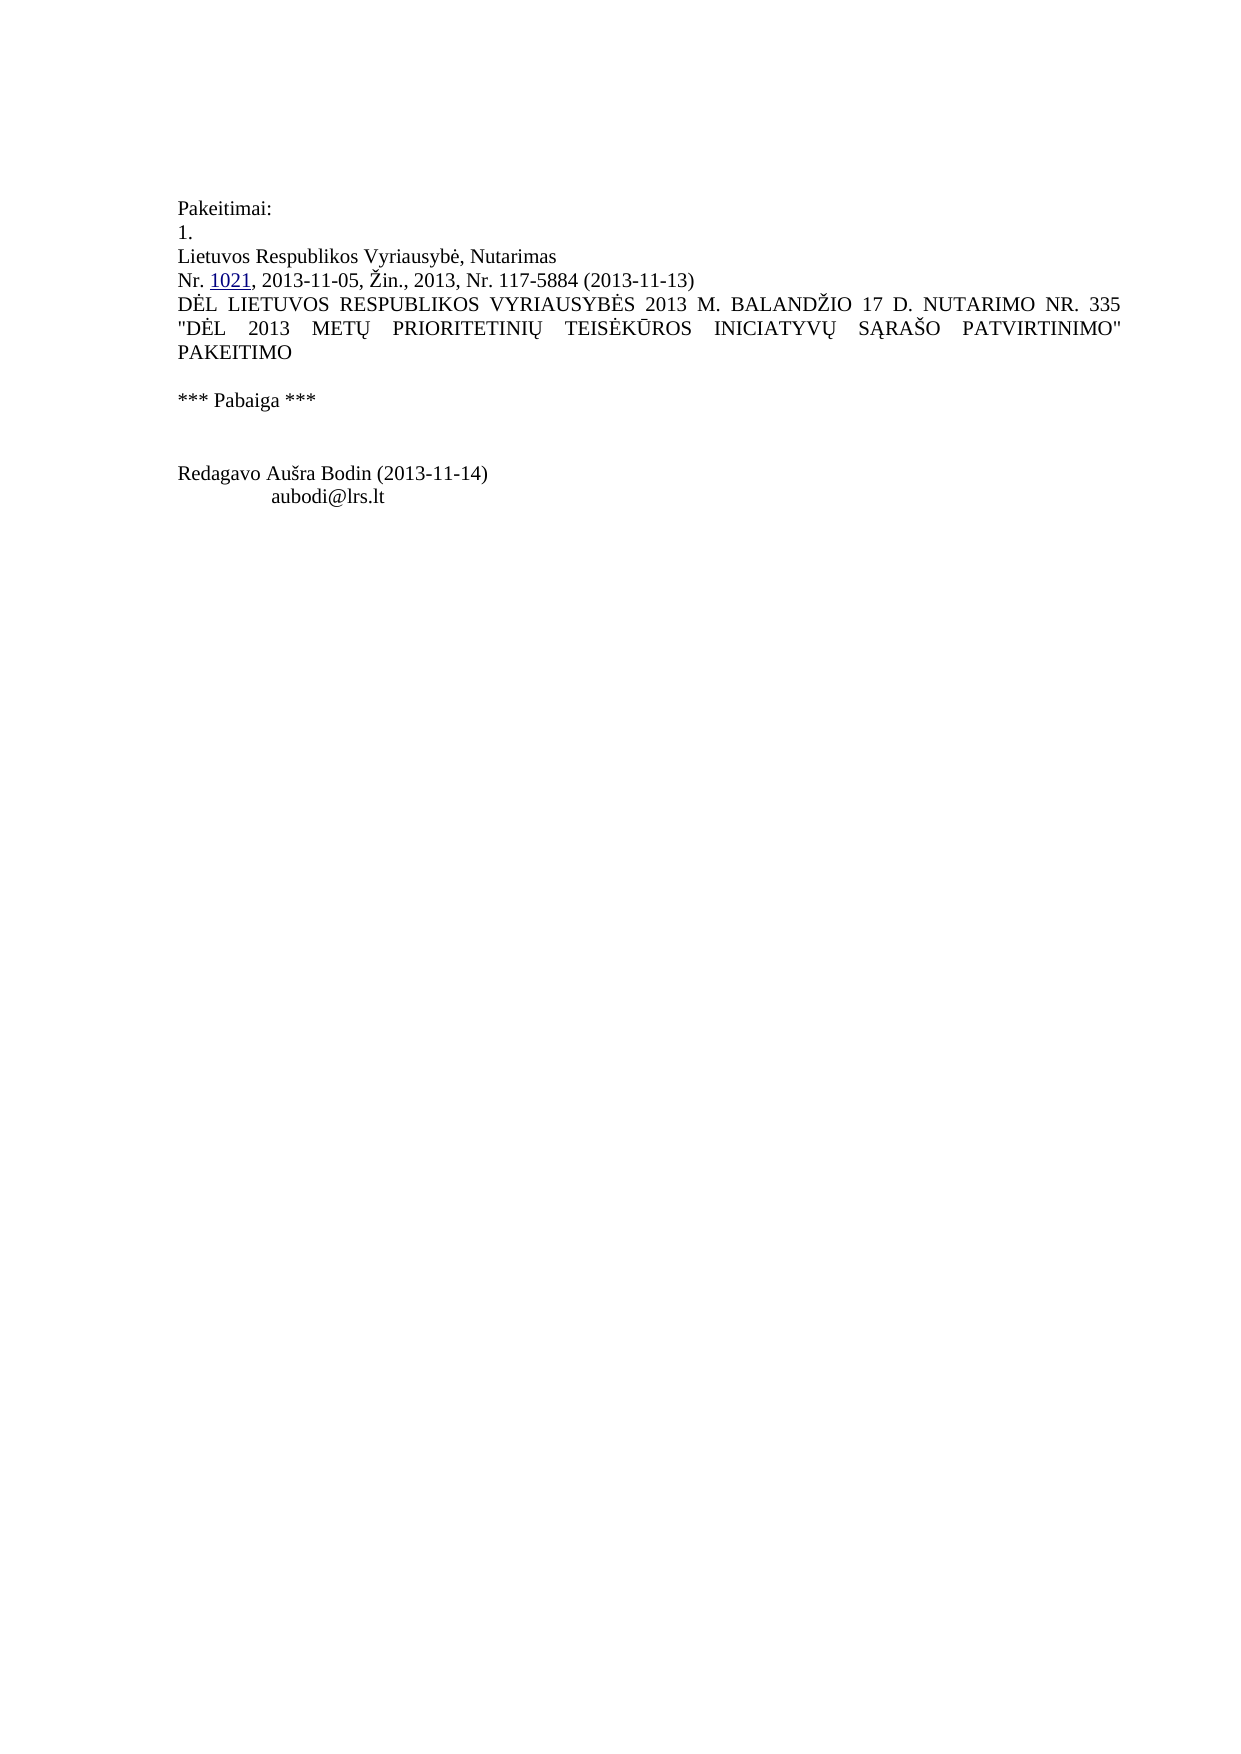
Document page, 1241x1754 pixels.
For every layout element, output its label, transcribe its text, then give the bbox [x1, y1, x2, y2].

text Lietuvos Respublikos Vyriausybė, Nutarimas [177, 244, 1122, 268]
text Redagavo Aušra Bodin (2013-11-14) [177, 460, 1122, 484]
text *** Pabaiga *** [177, 388, 1122, 412]
text Pakeitimai: [177, 196, 1122, 220]
text 1. [177, 220, 1122, 244]
text aubodi@lrs.lt [177, 484, 1122, 508]
text DĖL LIETUVOS RESPUBLIKOS VYRIAUSYBĖS 2013 M. BALANDŽIO 17 D. NUTARIMO NR. 335 "DĖL 2013 METŲ PRIORITETINIŲ TEISĖKŪROS INICIATYVŲ SĄRAŠO PATVIRTINIMO" PAKEITIMO [177, 292, 1122, 364]
text Nr. 1021, 2013-11-05, Žin., 2013, Nr. 117-5884 (2013-11-13) [177, 268, 1122, 292]
